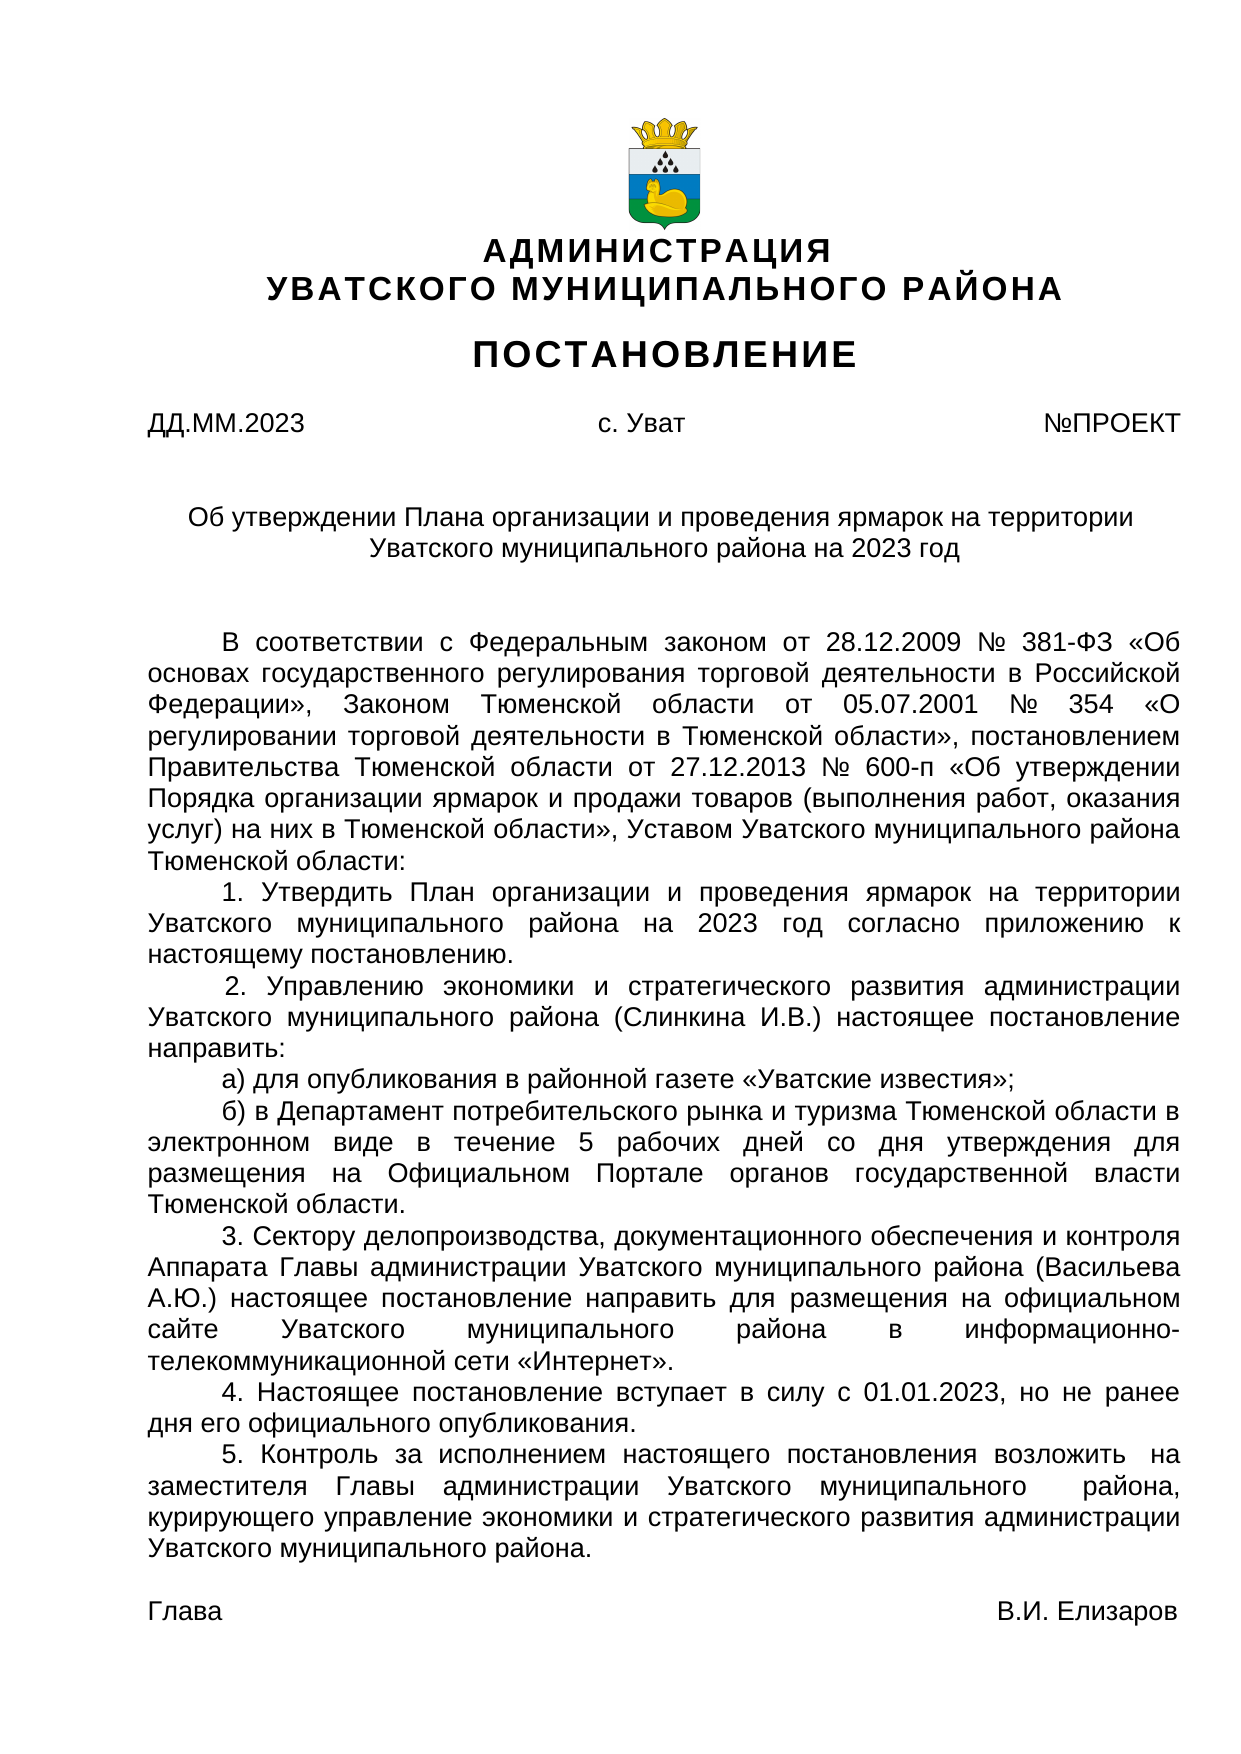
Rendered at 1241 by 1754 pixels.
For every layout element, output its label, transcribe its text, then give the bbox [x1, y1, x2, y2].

text б) в Департамент потребительского рынка и туризма Тюменской области в электронном виде в течение 5 рабочих дней со дня утверждения для размещения на Официальном Портале органов государственной власти Тюменской области. [147, 1094, 1181, 1219]
text Уватского муниципального района на 2023 год [147, 532, 1181, 563]
text 5. Контроль за исполнением настоящего постановления возложить на заместителя Главы администрации Уватского муниципального района, курирующего управление экономики и стратегического развития администрации Уватского муниципального района. [147, 1438, 1181, 1563]
text 1. Утвердить План организации и проведения ярмарок на территории Уватского муниципального района на 2023 год согласно приложению к настоящему постановлению. [147, 876, 1181, 969]
text Об утверждении Плана организации и проведения ярмарок на территории [147, 501, 1181, 532]
text Постановление [147, 333, 1181, 376]
text Глава В.И. Елизаров [147, 1594, 1181, 1626]
text ДД.ММ.2023 с. Уват №ПРОЕКТ [147, 407, 1181, 438]
text Администрация Уватского муниципального района [147, 231, 1181, 308]
text 3. Сектору делопроизводства, документационного обеспечения и контроля Аппарата Главы администрации Уватского муниципального района (Васильева А.Ю.) настоящее постановление направить для размещения на официальном сайте Уватского муниципального района в информационно-телекоммуникационной сети «Интернет». [147, 1219, 1181, 1376]
text В соответствии с Федеральным законом от 28.12.2009 № 381-ФЗ «Об основах государственного регулирования торговой деятельности в Российской Федерации», Законом Тюменской области от 05.07.2001 № 354 «О регулировании торговой деятельности в Тюменской области», постановлением Правительства Тюменской области от 27.12.2013 № 600-п «Об утверждении Порядка организации ярмарок и продажи товаров (выполнения работ, оказания услуг) на них в Тюменской области», Уставом Уватского муниципального района Тюменской области: [147, 626, 1181, 876]
text а) для опубликования в районной газете «Уватские известия»; [147, 1063, 1181, 1094]
text 4. Настоящее постановление вступает в силу с 01.01.2023, но не ранее дня его официального опубликования. [147, 1376, 1181, 1438]
picture [628, 118, 701, 231]
text 2. Управлению экономики и стратегического развития администрации Уватского муниципального района (Слинкина И.В.) настоящее постановление направить: [147, 969, 1181, 1063]
